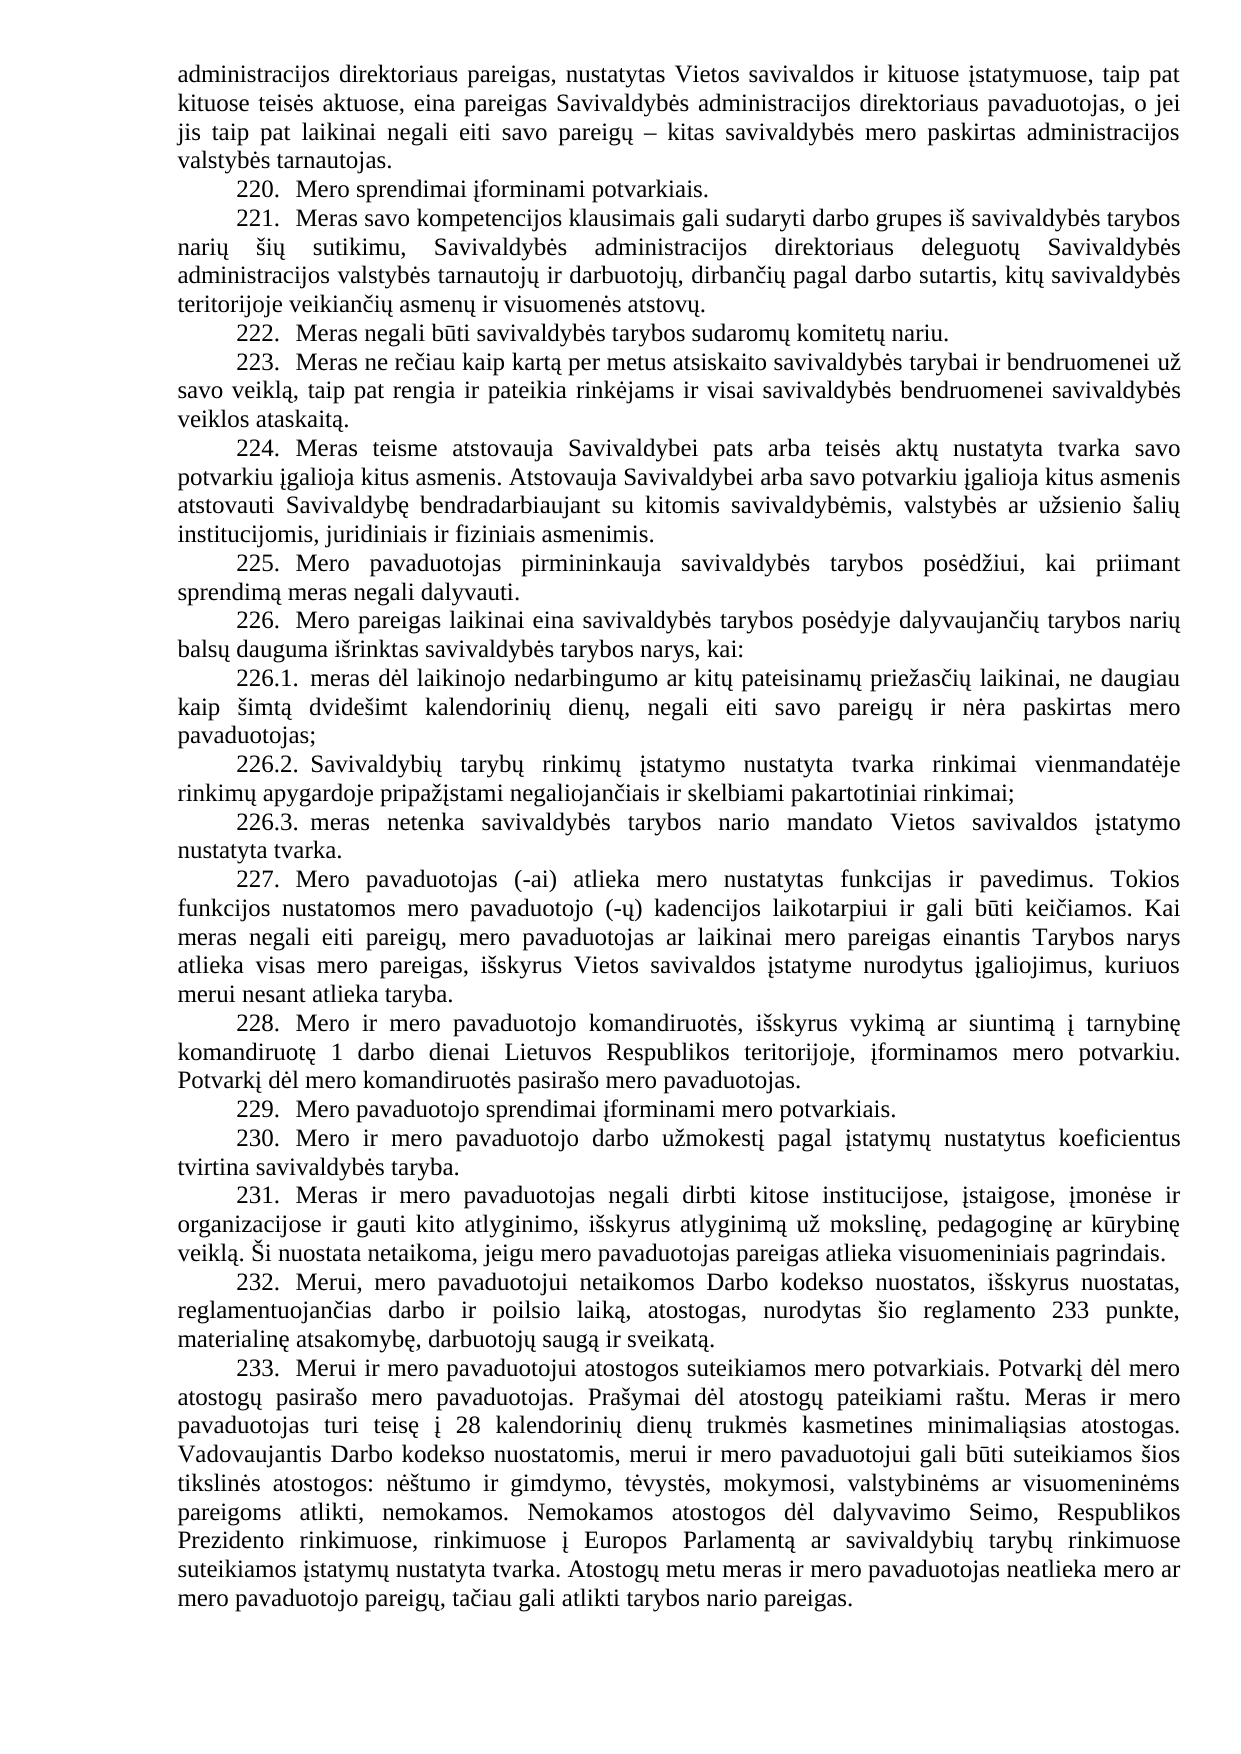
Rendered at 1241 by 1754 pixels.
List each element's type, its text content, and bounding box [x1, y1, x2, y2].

text 233. Merui ir mero pavaduotojui atostogos suteikiamos mero potvarkiais. Potvarkį dėl mero atostogų pasirašo mero pavaduotojas. Prašymai dėl atostogų pateikiami raštu. Meras ir mero pavaduotojas turi teisę į 28 kalendorinių dienų trukmės kasmetines minimaliąsias atostogas. Vadovaujantis Darbo kodekso nuostatomis, merui ir mero pavaduotojui gali būti suteikiamos šios tikslinės atostogos: nėštumo ir gimdymo, tėvystės, mokymosi, valstybinėms ar visuomeninėms pareigoms atlikti, nemokamos. Nemokamos atostogos dėl dalyvavimo Seimo, Respublikos Prezidento rinkimuose, rinkimuose į Europos Parlamentą ar savivaldybių tarybų rinkimuose suteikiamos įstatymų nustatyta tvarka. Atostogų metu meras ir mero pavaduotojas neatlieka mero ar mero pavaduotojo pareigų, tačiau gali atlikti tarybos nario pareigas. [177, 1353, 1181, 1612]
text administracijos direktoriaus pareigas, nustatytas Vietos savivaldos ir kituose įstatymuose, taip pat kituose teisės aktuose, eina pareigas Savivaldybės administracijos direktoriaus pavaduotojas, o jei jis taip pat laikinai negali eiti savo pareigų – kitas savivaldybės mero paskirtas administracijos valstybės tarnautojas. [177, 59, 1181, 174]
text 224. Meras teisme atstovauja Savivaldybei pats arba teisės aktų nustatyta tvarka savo potvarkiu įgalioja kitus asmenis. Atstovauja Savivaldybei arba savo potvarkiu įgalioja kitus asmenis atstovauti Savivaldybę bendradarbiaujant su kitomis savivaldybėmis, valstybės ar užsienio šalių institucijomis, juridiniais ir fiziniais asmenimis. [177, 433, 1181, 548]
text 229. Mero pavaduotojo sprendimai įforminami mero potvarkiais. [177, 1094, 1181, 1123]
text 220. Mero sprendimai įforminami potvarkiais. [177, 174, 1181, 203]
text 226.2. Savivaldybių tarybų rinkimų įstatymo nustatyta tvarka rinkimai vienmandatėje rinkimų apygardoje pripažįstami negaliojančiais ir skelbiami pakartotiniai rinkimai; [177, 749, 1181, 807]
text 222. Meras negali būti savivaldybės tarybos sudaromų komitetų nariu. [177, 318, 1181, 347]
text 226. Mero pareigas laikinai eina savivaldybės tarybos posėdyje dalyvaujančių tarybos narių balsų dauguma išrinktas savivaldybės tarybos narys, kai: [177, 605, 1181, 663]
text 228. Mero ir mero pavaduotojo komandiruotės, išskyrus vykimą ar siuntimą į tarnybinę komandiruotę 1 darbo dienai Lietuvos Respublikos teritorijoje, įforminamos mero potvarkiu. Potvarkį dėl mero komandiruotės pasirašo mero pavaduotojas. [177, 1008, 1181, 1094]
text 226.1. meras dėl laikinojo nedarbingumo ar kitų pateisinamų priežasčių laikinai, ne daugiau kaip šimtą dvidešimt kalendorinių dienų, negali eiti savo pareigų ir nėra paskirtas mero pavaduotojas; [177, 663, 1181, 749]
text 223. Meras ne rečiau kaip kartą per metus atsiskaito savivaldybės tarybai ir bendruomenei už savo veiklą, taip pat rengia ir pateikia rinkėjams ir visai savivaldybės bendruomenei savivaldybės veiklos ataskaitą. [177, 347, 1181, 433]
text 226.3. meras netenka savivaldybės tarybos nario mandato Vietos savivaldos įstatymo nustatyta tvarka. [177, 807, 1181, 864]
text 221. Meras savo kompetencijos klausimais gali sudaryti darbo grupes iš savivaldybės tarybos narių šių sutikimu, Savivaldybės administracijos direktoriaus deleguotų Savivaldybės administracijos valstybės tarnautojų ir darbuotojų, dirbančių pagal darbo sutartis, kitų savivaldybės teritorijoje veikiančių asmenų ir visuomenės atstovų. [177, 203, 1181, 318]
text 225. Mero pavaduotojas pirmininkauja savivaldybės tarybos posėdžiui, kai priimant sprendimą meras negali dalyvauti. [177, 548, 1181, 605]
text 231. Meras ir mero pavaduotojas negali dirbti kitose institucijose, įstaigose, įmonėse ir organizacijose ir gauti kito atlyginimo, išskyrus atlyginimą už mokslinę, pedagoginę ar kūrybinę veiklą. Ši nuostata netaikoma, jeigu mero pavaduotojas pareigas atlieka visuomeniniais pagrindais. [177, 1180, 1181, 1267]
text 232. Merui, mero pavaduotojui netaikomos Darbo kodekso nuostatos, išskyrus nuostatas, reglamentuojančias darbo ir poilsio laiką, atostogas, nurodytas šio reglamento 233 punkte, materialinę atsakomybę, darbuotojų saugą ir sveikatą. [177, 1267, 1181, 1353]
text 227. Mero pavaduotojas (-ai) atlieka mero nustatytas funkcijas ir pavedimus. Tokios funkcijos nustatomos mero pavaduotojo (-ų) kadencijos laikotarpiui ir gali būti keičiamos. Kai meras negali eiti pareigų, mero pavaduotojas ar laikinai mero pareigas einantis Tarybos narys atlieka visas mero pareigas, išskyrus Vietos savivaldos įstatyme nurodytus įgaliojimus, kuriuos merui nesant atlieka taryba. [177, 864, 1181, 1008]
text 230. Mero ir mero pavaduotojo darbo užmokestį pagal įstatymų nustatytus koeficientus tvirtina savivaldybės taryba. [177, 1123, 1181, 1180]
